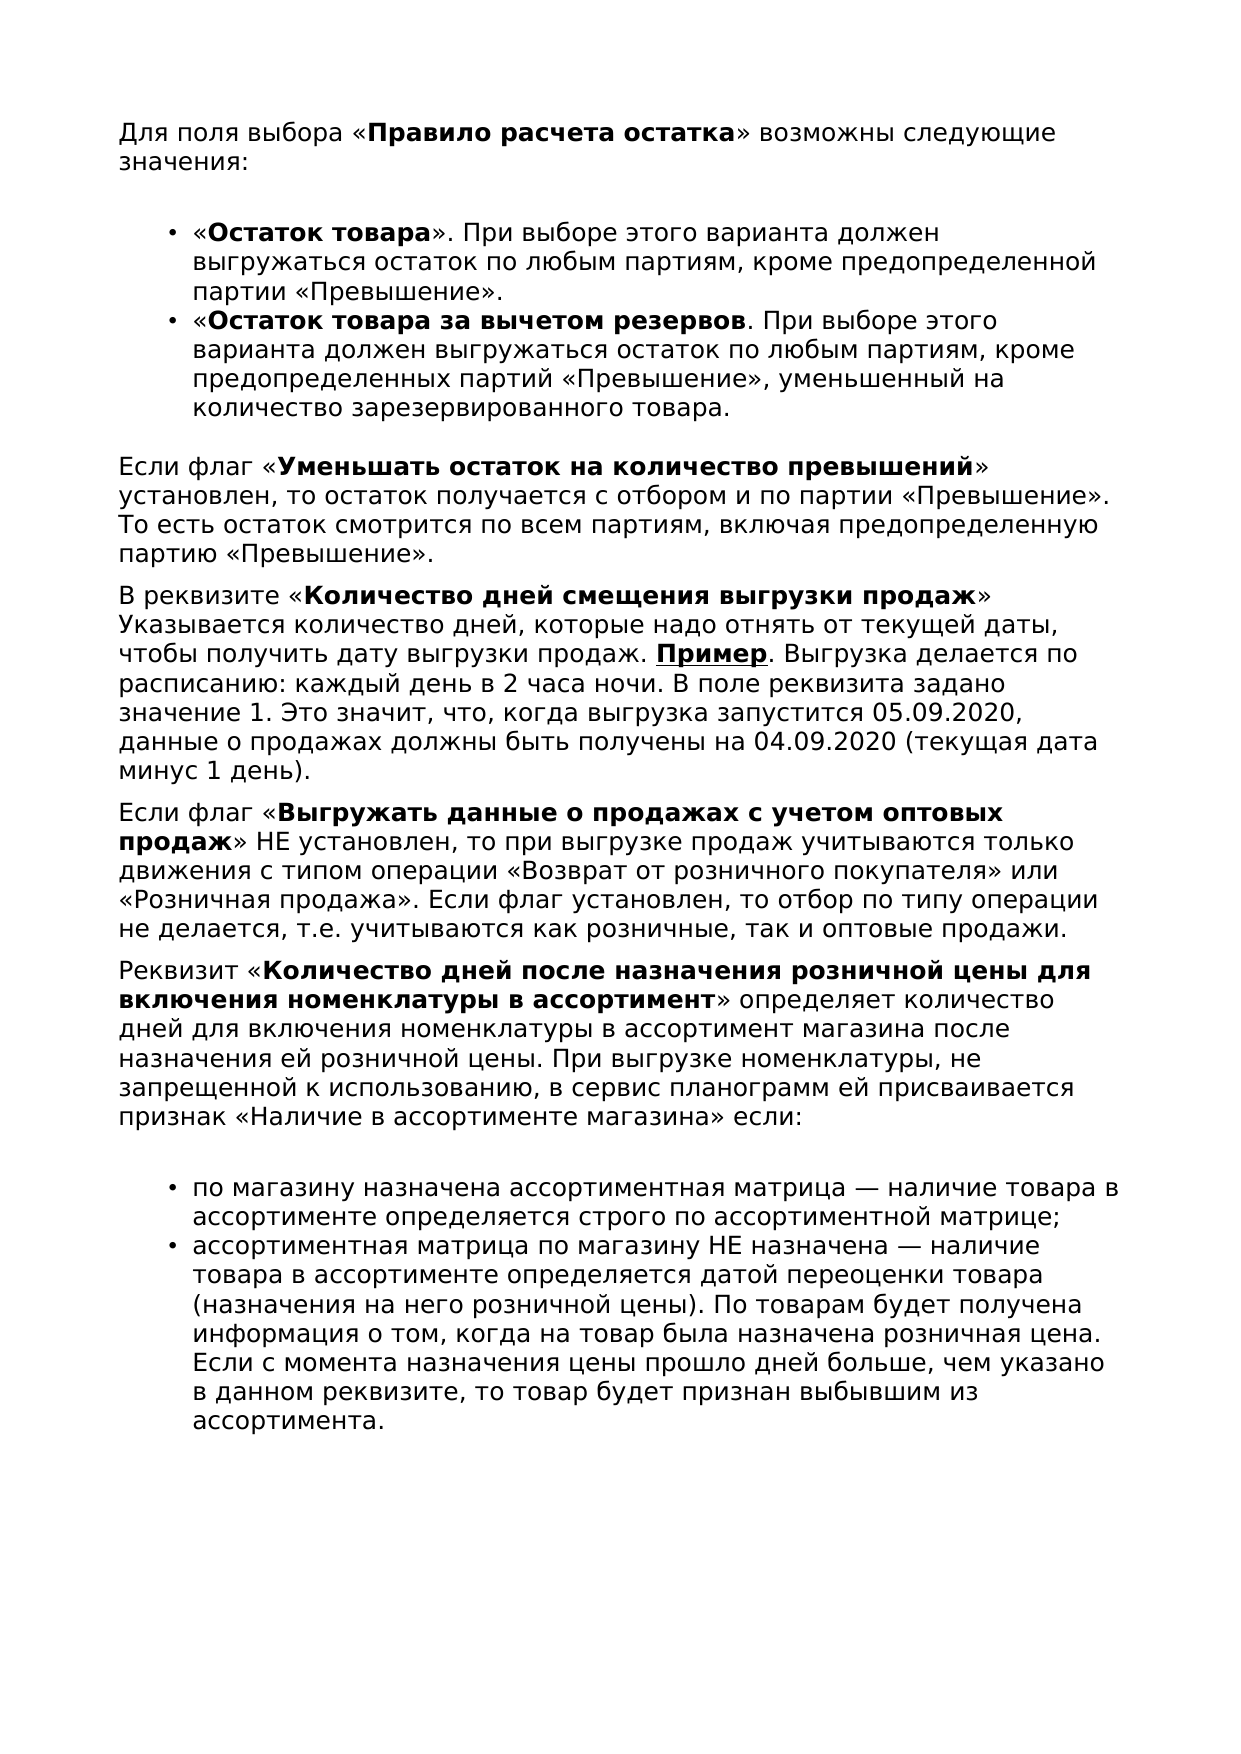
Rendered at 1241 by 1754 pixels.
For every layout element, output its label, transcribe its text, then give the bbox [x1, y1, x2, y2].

text Для поля выбора «Правило расчета остатка» возможны следующие значения: [118, 118, 1122, 176]
list «Остаток товара за вычетом резервов. При выборе этого варианта должен выгружаться остаток по любым партиям, кроме предопределенных партий «Превышение», уменьшенный на количество зарезервированного товара. [177, 306, 1122, 423]
text В реквизите «Количество дней смещения выгрузки продаж» Указывается количество дней, которые надо отнять от текущей даты, чтобы получить дату выгрузки продаж. Пример. Выгрузка делается по расписанию: каждый день в 2 часа ночи. В поле реквизита задано значение 1. Это значит, что, когда выгрузка запустится 05.09.2020, данные о продажах должны быть получены на 04.09.2020 (текущая дата минус 1 день). [118, 581, 1122, 785]
list «Остаток товара». При выборе этого варианта должен выгружаться остаток по любым партиям, кроме предопределенной партии «Превышение». [177, 218, 1122, 306]
list по магазину назначена ассортиментная матрица — наличие товара в ассортименте определяется строго по ассортиментной матрице; [177, 1173, 1122, 1232]
text Если флаг «Уменьшать остаток на количество превышений» установлен, то остаток получается с отбором и по партии «Превышение». То есть остаток смотрится по всем партиям, включая предопределенную партию «Превышение». [118, 452, 1122, 569]
list ассортиментная матрица по магазину НЕ назначена — наличие товара в ассортименте определяется датой переоценки товара (назначения на него розничной цены). По товарам будет получена информация о том, когда на товар была назначена розничная цена. Если с момента назначения цены прошло дней больше, чем указано в данном реквизите, то товар будет признан выбывшим из ассортимента. [177, 1232, 1122, 1436]
text Если флаг «Выгружать данные о продажах с учетом оптовых продаж» НЕ установлен, то при выгрузке продаж учитываются только движения с типом операции «Возврат от розничного покупателя» или «Розничная продажа». Если флаг установлен, то отбор по типу операции не делается, т.е. учитываются как розничные, так и оптовые продажи. [118, 798, 1122, 944]
text Реквизит «Количество дней после назначения розничной цены для включения номенклатуры в ассортимент» определяет количество дней для включения номенклатуры в ассортимент магазина после назначения ей розничной цены. При выгрузке номенклатуры, не запрещенной к использованию, в сервис планограмм ей присваивается признак «Наличие в ассортименте магазина» если: [118, 956, 1122, 1131]
